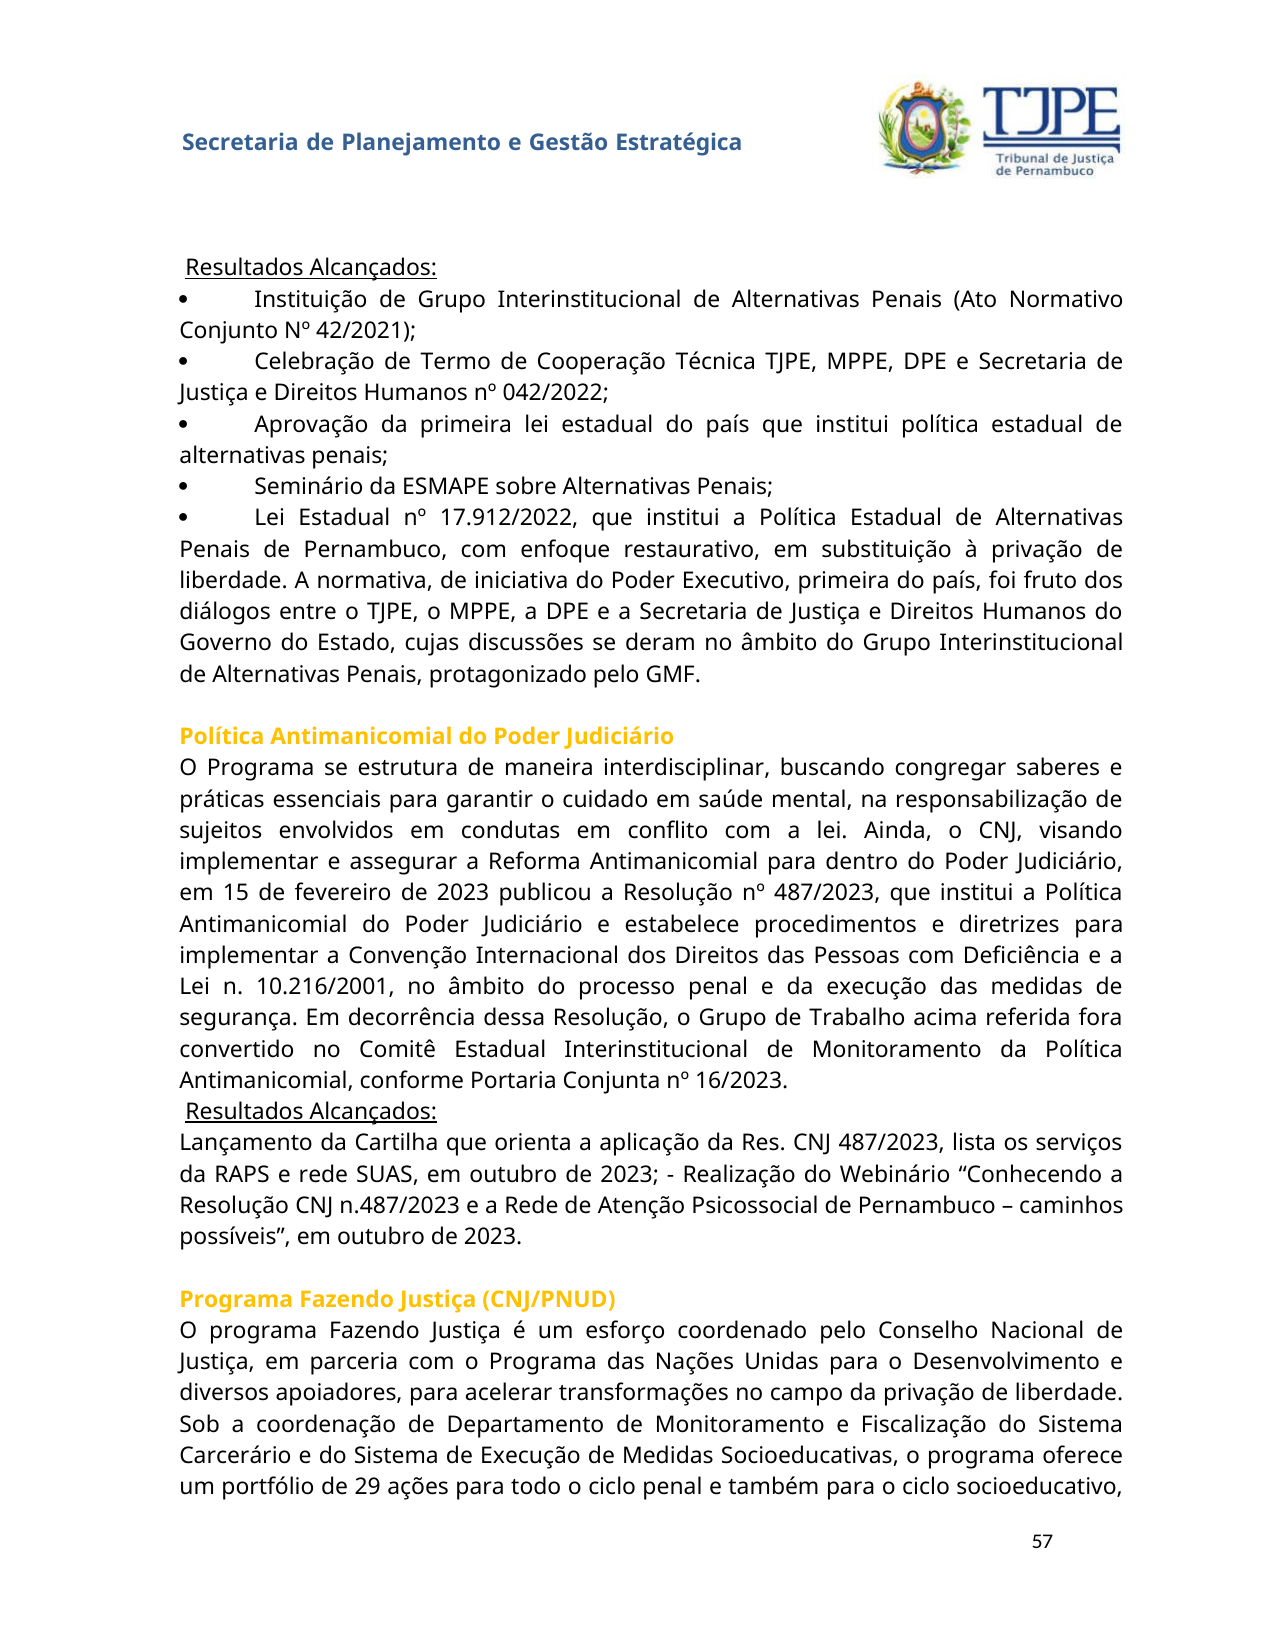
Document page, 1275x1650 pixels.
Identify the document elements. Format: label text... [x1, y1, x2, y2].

text O programa Fazendo Justiça é um esforço coordenado pelo Conselho Nacional de Justiça, em parceria com o Programa das Nações Unidas para o Desenvolvimento e diversos apoiadores, para acelerar transformações no campo da privação de liberdade. Sob a coordenação de Departamento de Monitoramento e Fiscalização do Sistema Carcerário e do Sistema de Execução de Medidas Socioeducativas, o programa oferece um portfólio de 29 ações para todo o ciclo penal e também para o ciclo socioeducativo, [179, 1314, 1124, 1501]
text O Programa se estrutura de maneira interdisciplinar, buscando congregar saberes e práticas essenciais para garantir o cuidado em saúde mental, na responsabilização de sujeitos envolvidos em condutas em conflito com a lei. Ainda, o CNJ, visando implementar e assegurar a Reforma Antimanicomial para dentro do Poder Judiciário, em 15 de fevereiro de 2023 publicou a Resolução nº 487/2023, que institui a Política Antimanicomial do Poder Judiciário e estabelece procedimentos e diretrizes para implementar a Convenção Internacional dos Direitos das Pessoas com Deficiência e a Lei n. 10.216/2001, no âmbito do processo penal e da execução das medidas de segurança. Em decorrência dessa Resolução, o Grupo de Trabalho acima referida fora convertido no Comitê Estadual Interinstitucional de Monitoramento da Política Antimanicomial, conforme Portaria Conjunta nº 16/2023. [179, 751, 1124, 1095]
list Instituição de Grupo Interinstitucional de Alternativas Penais (Ato Normativo Conjunto Nº 42/2021); [179, 283, 1124, 345]
list Celebração de Termo de Cooperação Técnica TJPE, MPPE, DPE e Secretaria de Justiça e Direitos Humanos nº 042/2022; [179, 345, 1124, 408]
text Lançamento da Cartilha que orienta a aplicação da Res. CNJ 487/2023, lista os serviços da RAPS e rede SUAS, em outubro de 2023; - Realização do Webinário “Conhecendo a Resolução CNJ n.487/2023 e a Rede de Atenção Psicossocial de Pernambuco – caminhos possíveis”, em outubro de 2023. [179, 1126, 1124, 1251]
list Seminário da ESMAPE sobre Alternativas Penais; [179, 470, 1124, 501]
list Lei Estadual nº 17.912/2022, que institui a Política Estadual de Alternativas Penais de Pernambuco, com enfoque restaurativo, em substituição à privação de liberdade. A normativa, de iniciativa do Poder Executivo, primeira do país, foi fruto dos diálogos entre o TJPE, o MPPE, a DPE e a Secretaria de Justiça e Direitos Humanos do Governo do Estado, cujas discussões se deram no âmbito do Grupo Interinstitucional de Alternativas Penais, protagonizado pelo GMF. [179, 501, 1124, 689]
text Resultados Alcançados: [179, 251, 1124, 283]
text Política Antimanicomial do Poder Judiciário [179, 720, 1124, 751]
text Programa Fazendo Justiça (CNJ/PNUD) [179, 1283, 1124, 1314]
list Aprovação da primeira lei estadual do país que institui política estadual de alternativas penais; [179, 408, 1124, 470]
text Resultados Alcançados: [179, 1095, 1124, 1126]
